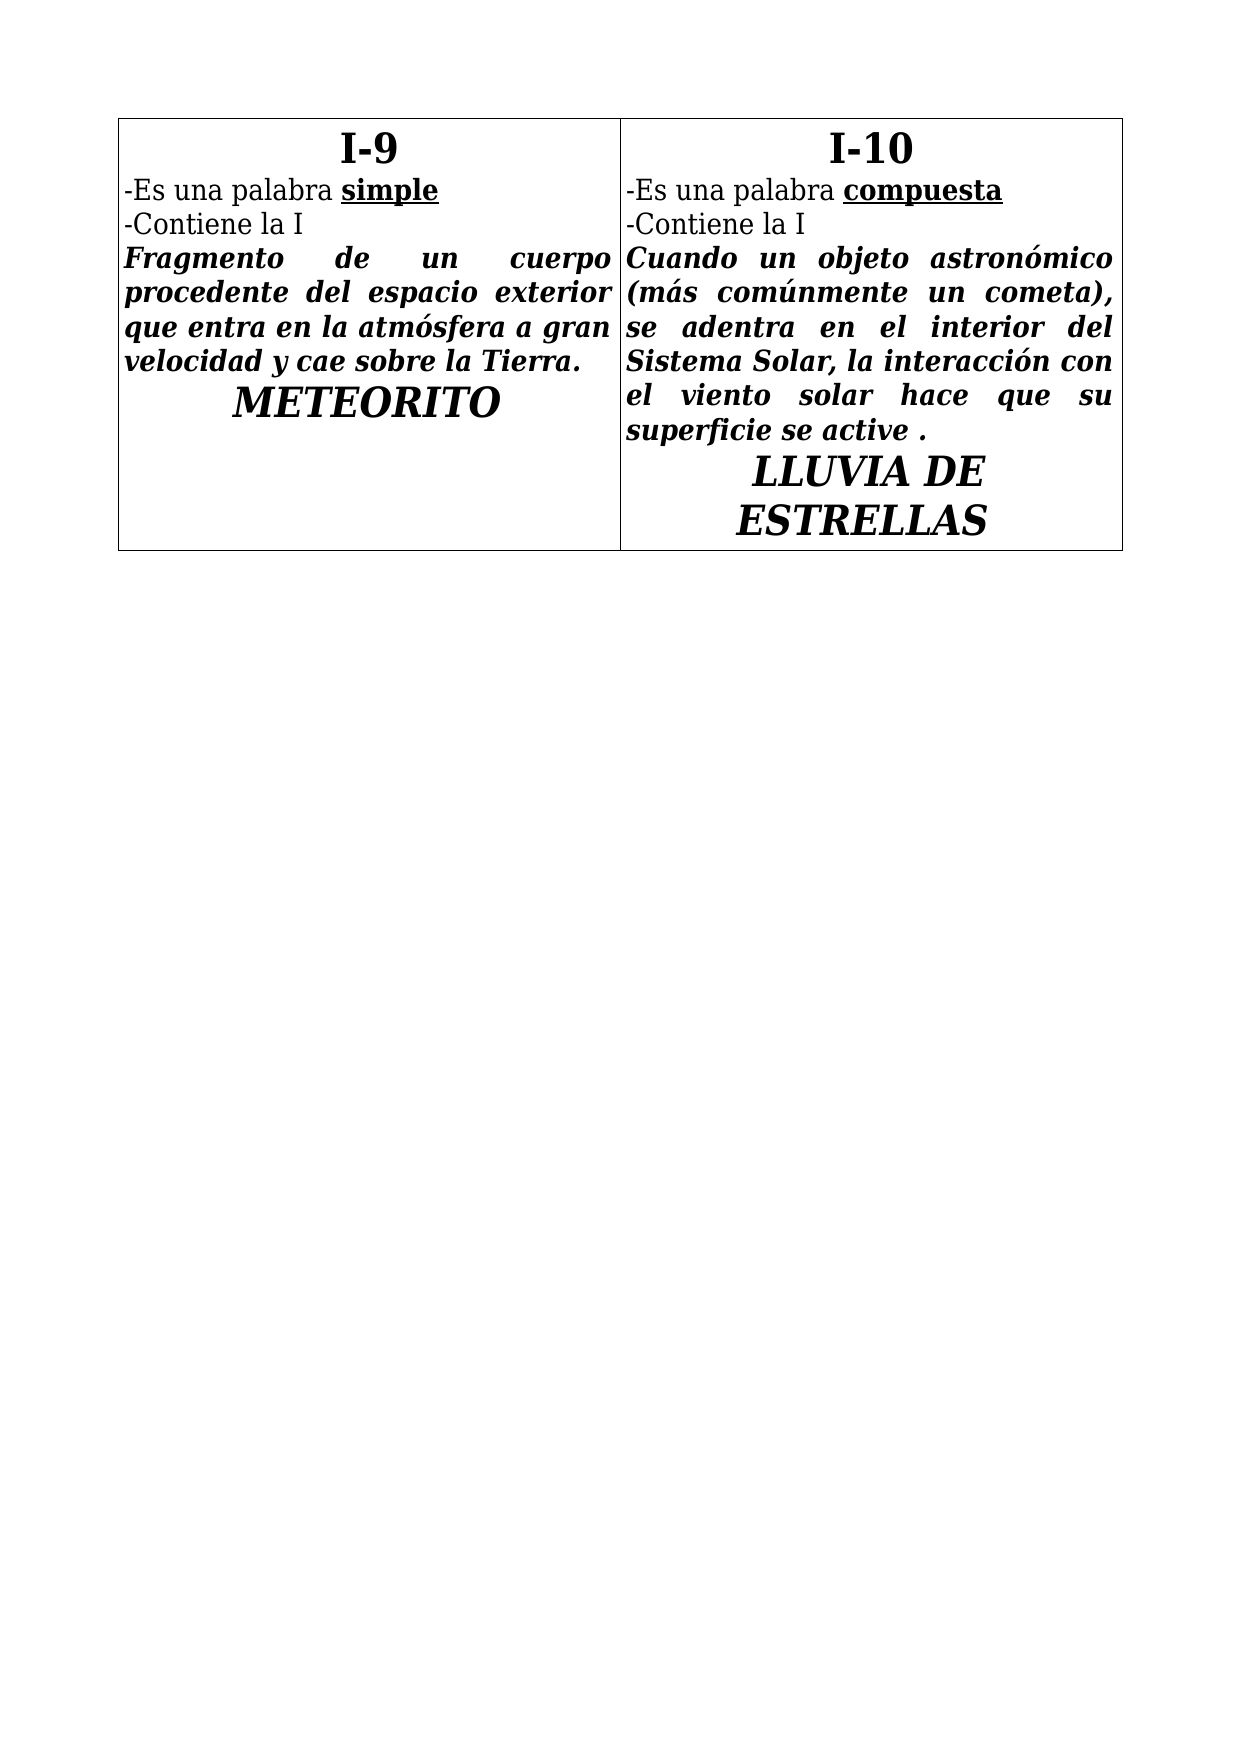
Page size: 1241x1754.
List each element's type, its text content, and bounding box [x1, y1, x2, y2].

table_cell I-9 -Es una palabra simple -Contiene la I Fragmento de un cuerpo procedente del espacio exterior que entra en la atmósfera a gran velocidad y cae sobre la Tierra. METEORITO [119, 119, 620, 550]
table_cell I-10 -Es una palabra compuesta -Contiene la I Cuando un objeto astronómico (más comúnmente un cometa), se adentra en el interior del Sistema Solar, la interacción con el viento solar hace que su superficie se active . LLUVIA DE ESTRELLAS [621, 119, 1122, 550]
